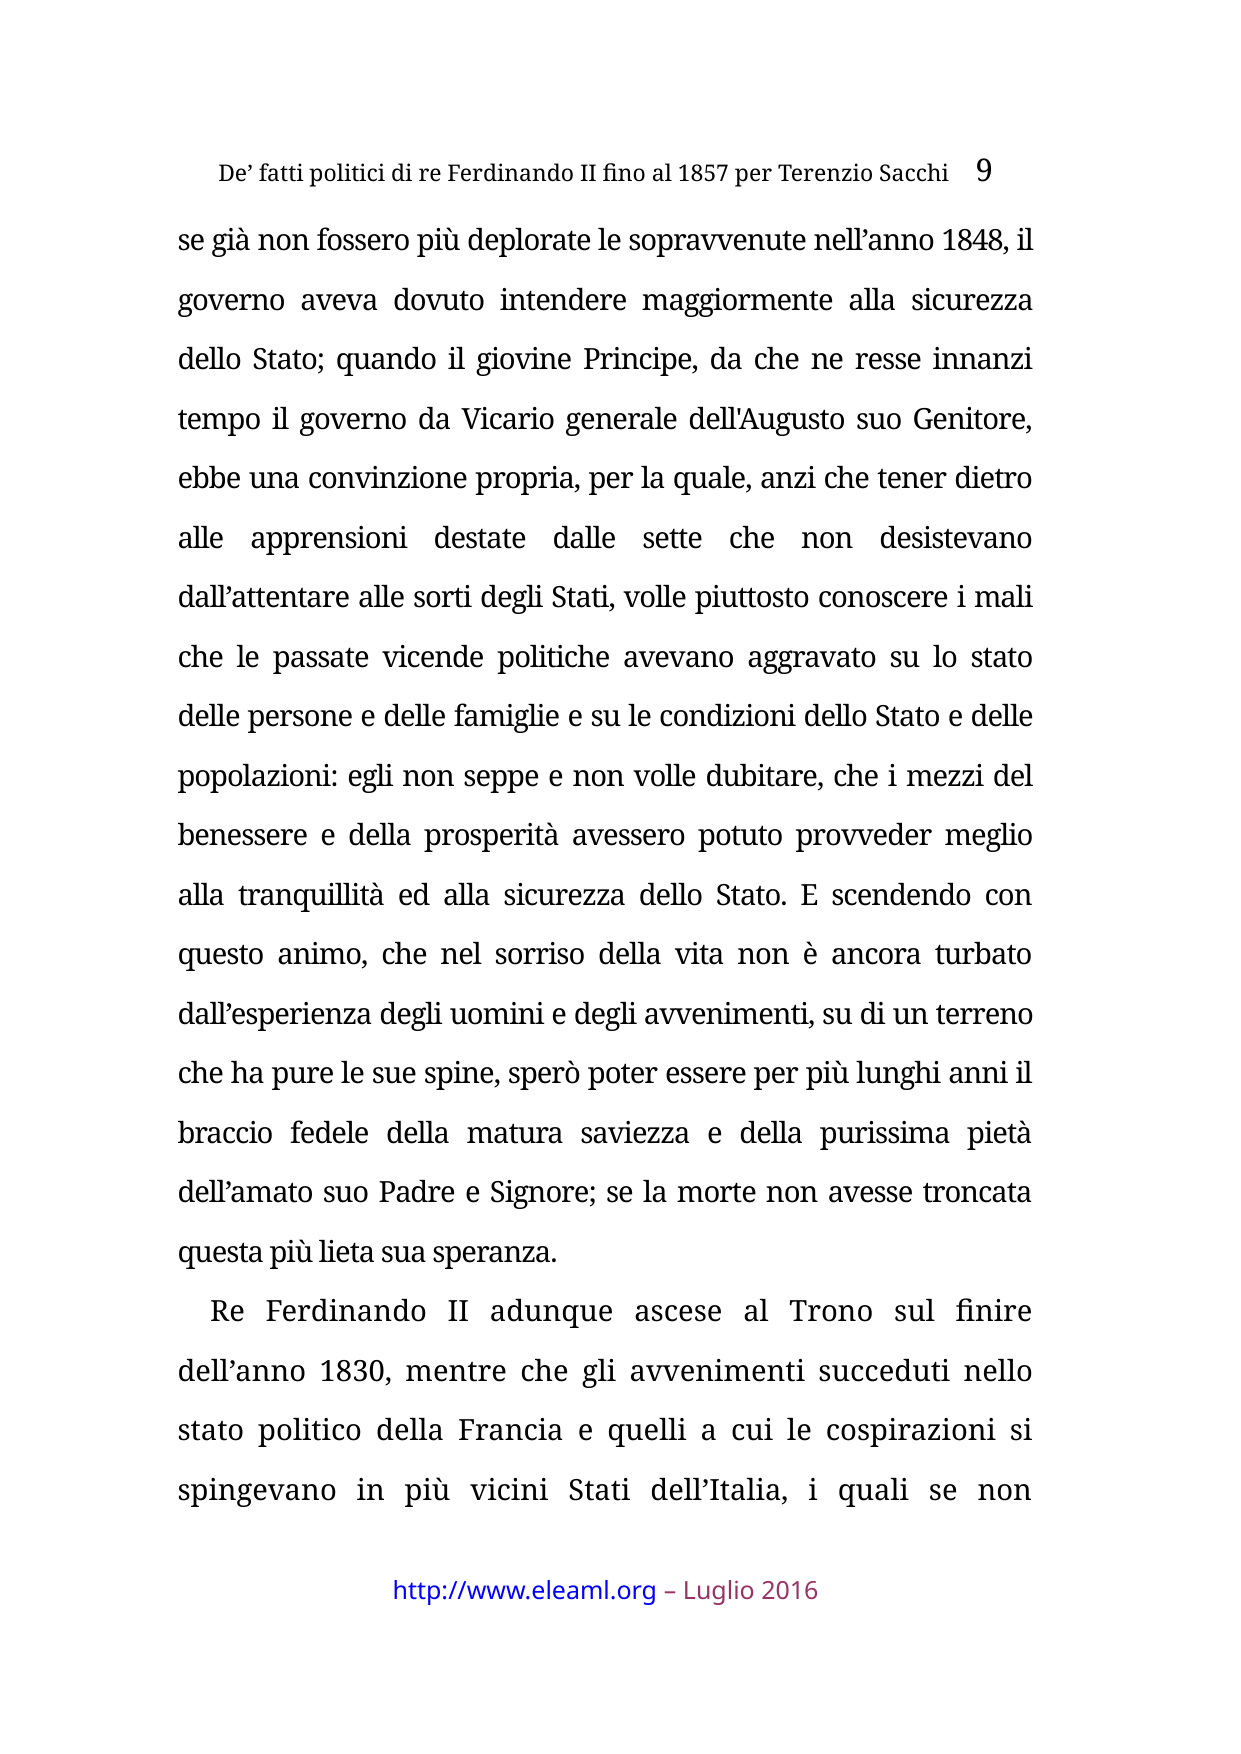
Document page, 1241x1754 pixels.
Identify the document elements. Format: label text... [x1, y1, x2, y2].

text Re Ferdinando II adunque ascese al Trono sul finire dell’anno 1830, mentre che gli avvenimenti succeduti nello stato politico della Francia e quelli a cui le cospirazioni si spingevano in più vicini Stati dell’Italia, i quali se non [177, 1290, 1033, 1508]
text Non giovi dissimularsi, comeebè anche questo fatto anteriore a’ tempi che discorriamo avesse le sue note che ne rendon ragione nella storia, che dalle deplorate vicende politiche dell’anno 1820, se già non fossero più deplorate le sopravvenute nell’anno 1848, il governo aveva dovuto intendere maggiormente alla sicurezza dello Stato; quando il giovine Principe, da che ne resse innanzi tempo il governo da Vicario generale dell'Augusto suo Genitore, ebbe una convinzione propria, per la quale, anzi che tener dietro alle apprensioni destate dalle sette che non desistevano dall’attentare alle sorti degli Stati, volle piuttosto conoscere i mali che le passate vicende politiche avevano aggravato su lo stato delle persone e delle famiglie e su le condizioni dello Stato e delle popolazioni: egli non seppe e non volle dubitare, che i mezzi del benessere e della prosperità avessero potuto provveder meglio alla tranquillità ed alla sicurezza dello Stato. E scendendo con questo animo, che nel sorriso della vita non è ancora turbato dall’esperienza degli uomini e degli avvenimenti, su di un terreno che ha pure le sue spine, sperò poter essere per più lunghi anni il braccio fedele della matura saviezza e della purissima pietà dell’amato suo Padre e Signore; se la morte non avesse troncata questa più lieta sua speranza. [177, 220, 1033, 1271]
